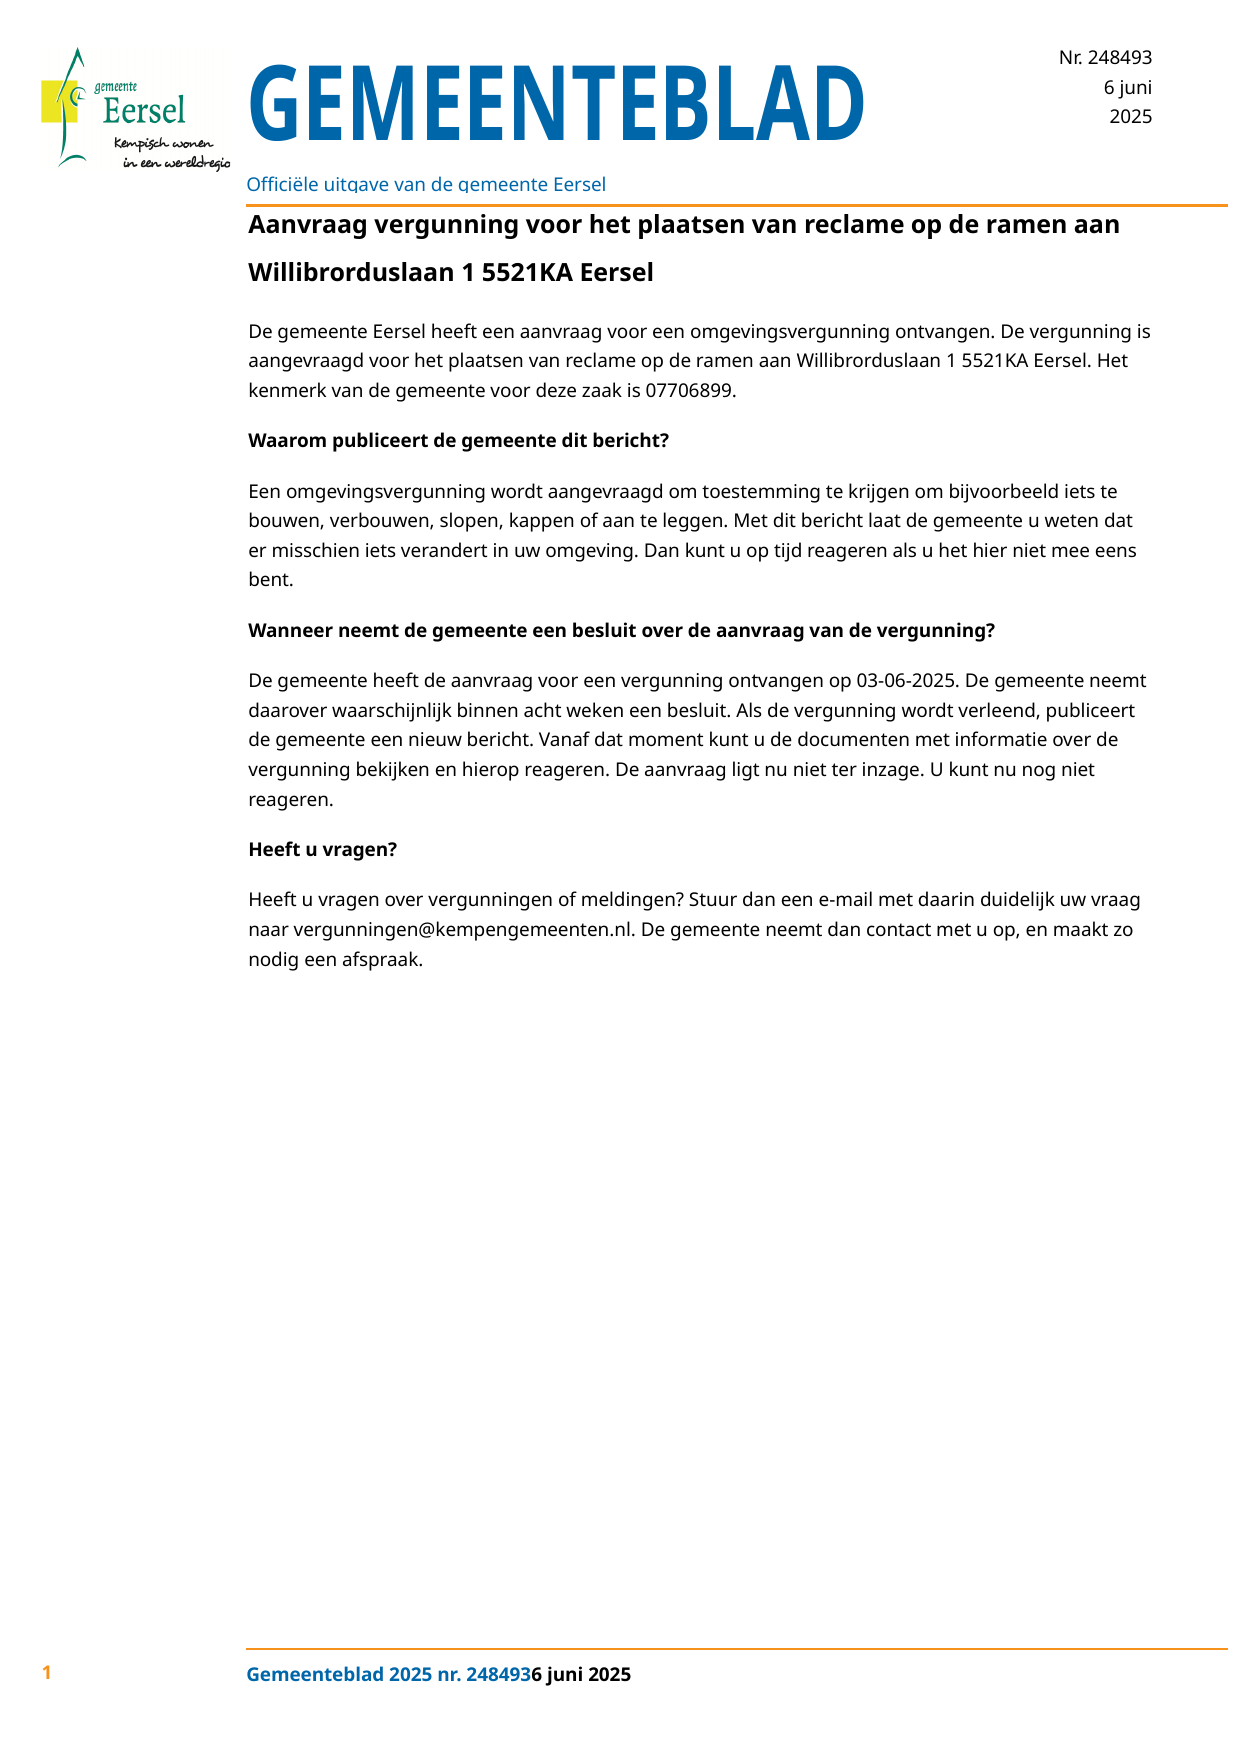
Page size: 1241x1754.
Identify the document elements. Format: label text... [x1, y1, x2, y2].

text Waarom publiceert de gemeente dit bericht? [248, 427, 1152, 453]
text Een omgevingsvergunning wordt aangevraagd om toestemming te krijgen om bijvoorbeeld iets te bouwen, verbouwen, slopen, kappen of aan te leggen. Met dit bericht laat de gemeente u weten dat er misschien iets verandert in uw omgeving. Dan kunt u op tijd reageren als u het hier niet mee eens bent. [248, 478, 1152, 592]
text De gemeente heeft de aanvraag voor een vergunning ontvangen op 03-06-2025. De gemeente neemt daarover waarschijnlijk binnen acht weken een besluit. Als de vergunning wordt verleend, publiceert de gemeente een nieuw bericht. Vanaf dat moment kunt u de documenten met informatie over de vergunning bekijken en hierop reageren. De aanvraag ligt nu niet ter inzage. U kunt nu nog niet reageren. [248, 667, 1152, 812]
text De gemeente Eersel heeft een aanvraag voor een omgevingsvergunning ontvangen. De vergunning is aangevraagd voor het plaatsen van reclame op de ramen aan Willibrorduslaan 1 5521KA Eersel. Het kenmerk van de gemeente voor deze zaak is 07706899. [248, 318, 1152, 403]
text Heeft u vragen? [248, 836, 1152, 862]
text Aanvraag vergunning voor het plaatsen van reclame op de ramen aan Willibrorduslaan 1 5521KA Eersel [248, 207, 1152, 288]
text Heeft u vragen over vergunningen of meldingen? Stuur dan een e-mail met daarin duidelijk uw vraag naar vergunningen@kempengemeenten.nl. De gemeente neemt dan contact met u op, en maakt zo nodig een afspraak. [248, 887, 1152, 972]
picture [41, 47, 231, 172]
text Wanneer neemt de gemeente een besluit over de aanvraag van de vergunning? [248, 617, 1152, 643]
